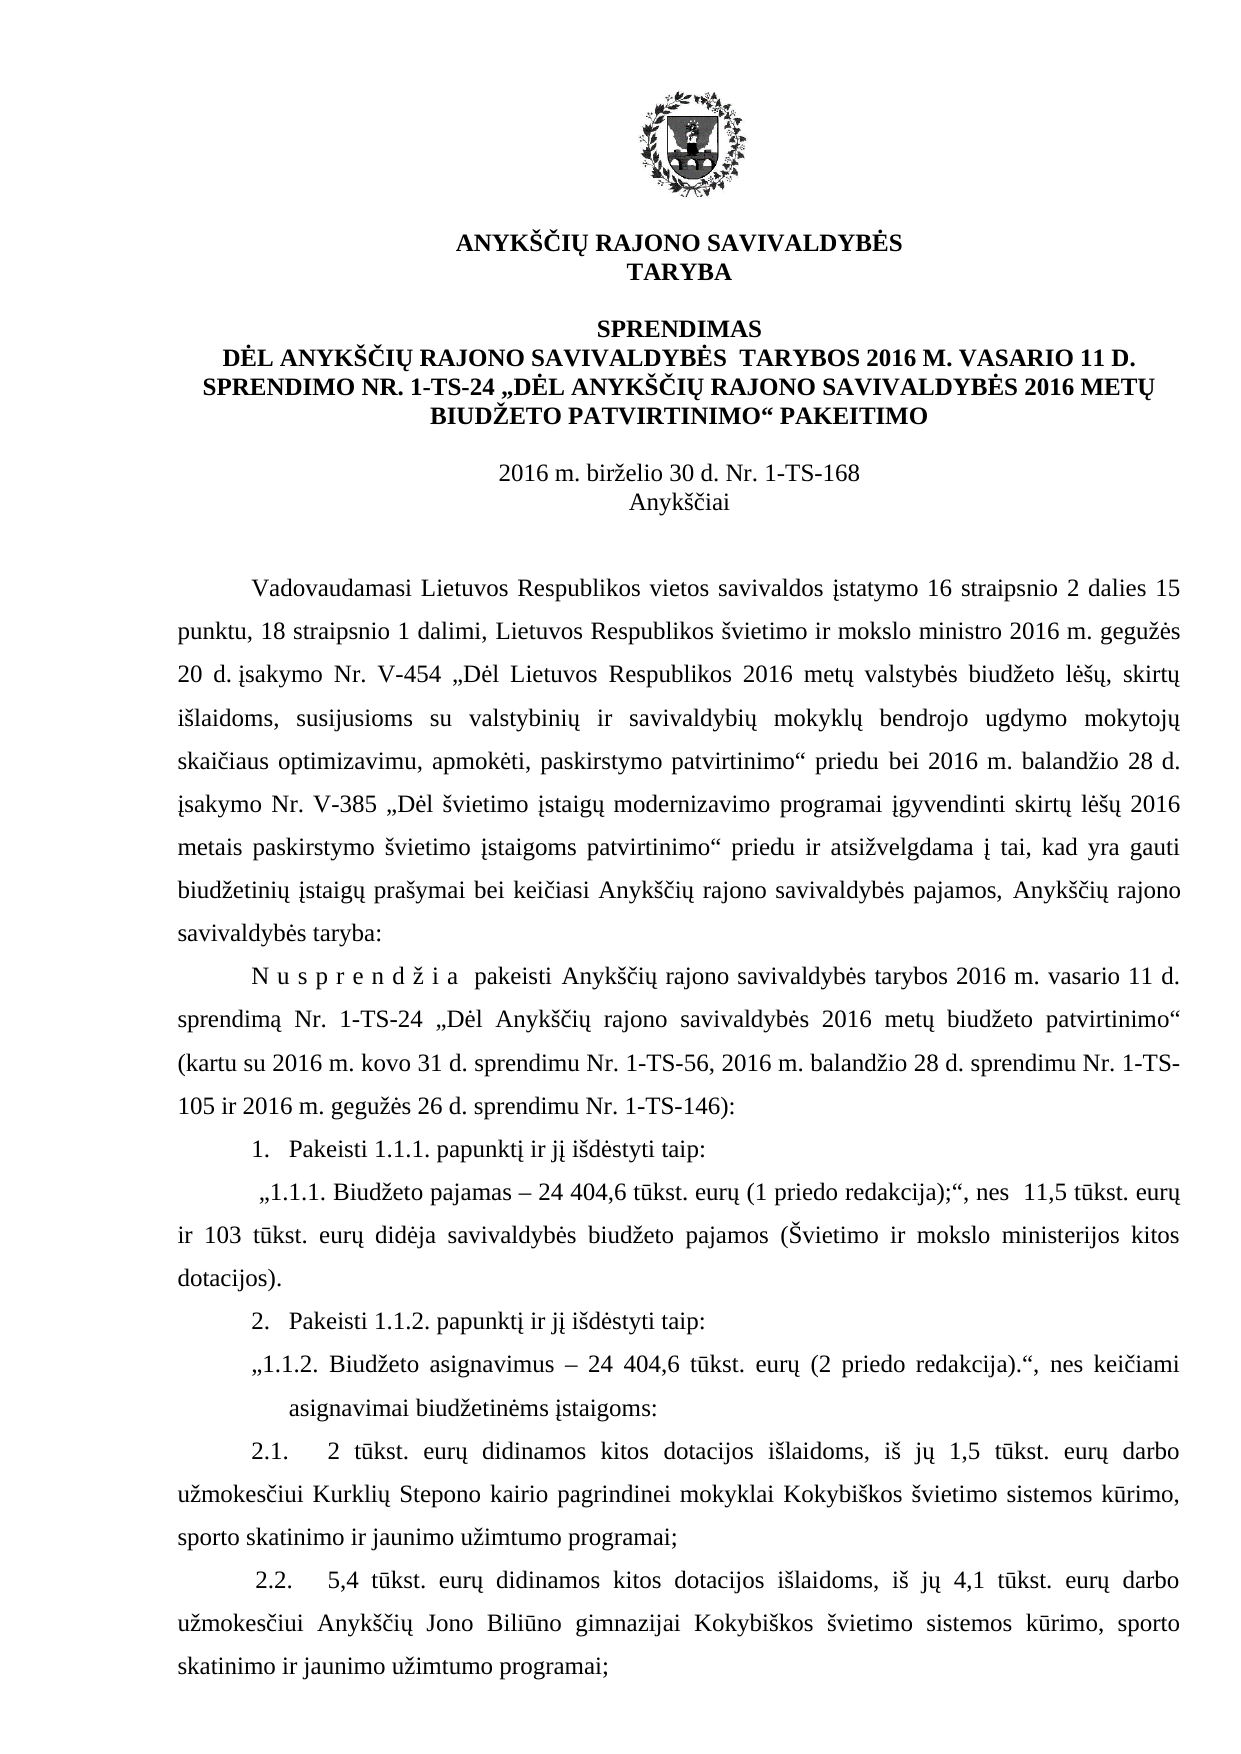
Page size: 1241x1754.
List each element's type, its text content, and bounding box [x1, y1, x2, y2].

text 2016 m. birželio 30 d. Nr. 1-TS-168 [177, 458, 1181, 487]
text „1.1.2. Biudžeto asignavimus – 24 404,6 tūkst. eurų (2 priedo redakcija).“, nes keičiami asignavimai biudžetinėms įstaigoms: [251, 1349, 1181, 1421]
text ANYKŠČIŲ RAJONO SAVIVALDYBĖS [177, 228, 1181, 257]
text TARYBA [177, 257, 1181, 286]
text 2.1. 2 tūkst. eurų didinamos kitos dotacijos išlaidoms, iš jų 1,5 tūkst. eurų darbo užmokesčiui Kurklių Stepono kairio pagrindinei mokyklai Kokybiškos švietimo sistemos kūrimo, sporto skatinimo ir jaunimo užimtumo programai; [177, 1436, 1181, 1551]
text SPRENDIMAS [177, 314, 1181, 343]
text Vadovaudamasi Lietuvos Respublikos vietos savivaldos įstatymo 16 straipsnio 2 dalies 15 punktu, 18 straipsnio 1 dalimi, Lietuvos Respublikos švietimo ir mokslo ministro 2016 m. gegužės 20 d. įsakymo Nr. V-454 „Dėl Lietuvos Respublikos 2016 metų valstybės biudžeto lėšų, skirtų išlaidoms, susijusioms su valstybinių ir savivaldybių mokyklų bendrojo ugdymo mokytojų skaičiaus optimizavimu, apmokėti, paskirstymo patvirtinimo“ priedu bei 2016 m. balandžio 28 d. įsakymo Nr. V-385 „Dėl švietimo įstaigų modernizavimo programai įgyvendinti skirtų lėšų 2016 metais paskirstymo švietimo įstaigoms patvirtinimo“ priedu ir atsižvelgdama į tai, kad yra gauti biudžetinių įstaigų prašymai bei keičiasi Anykščių rajono savivaldybės pajamos, Anykščių rajono savivaldybės taryba: [177, 573, 1181, 947]
text Anykščiai [177, 487, 1181, 516]
text „1.1.1. Biudžeto pajamas – 24 404,6 tūkst. eurų (1 priedo redakcija);“, nes 11,5 tūkst. eurų ir 103 tūkst. eurų didėja savivaldybės biudžeto pajamos (Švietimo ir mokslo ministerijos kitos dotacijos). [177, 1177, 1181, 1292]
text 2.2. 5,4 tūkst. eurų didinamos kitos dotacijos išlaidoms, iš jų 4,1 tūkst. eurų darbo užmokesčiui Anykščių Jono Biliūno gimnazijai Kokybiškos švietimo sistemos kūrimo, sporto skatinimo ir jaunimo užimtumo programai; [177, 1565, 1181, 1680]
text 1. Pakeisti 1.1.1. papunktį ir jį išdėstyti taip: [251, 1134, 1181, 1163]
text 2. Pakeisti 1.1.2. papunktį ir jį išdėstyti taip: [251, 1306, 1181, 1335]
text N u s p r e n d ž i a pakeisti Anykščių rajono savivaldybės tarybos 2016 m. vasario 11 d. sprendimą Nr. 1-TS-24 „Dėl Anykščių rajono savivaldybės 2016 metų biudžeto patvirtinimo“ (kartu su 2016 m. kovo 31 d. sprendimu Nr. 1-TS-56, 2016 m. balandžio 28 d. sprendimu Nr. 1-TS-105 ir 2016 m. gegužės 26 d. sprendimu Nr. 1-TS-146): [177, 961, 1181, 1119]
text DĖl Anykščių rajono savivaldybės TARYBOS 2016 m. VASARIO 11 D. SPRENDIMO nR. 1-ts-24 „DĖL ANYKŠČIŲ RAJONO SAVIVALDYBĖS 2016 METŲ biudžeto patvirtinimo“ PAKEITIMO [177, 343, 1181, 429]
